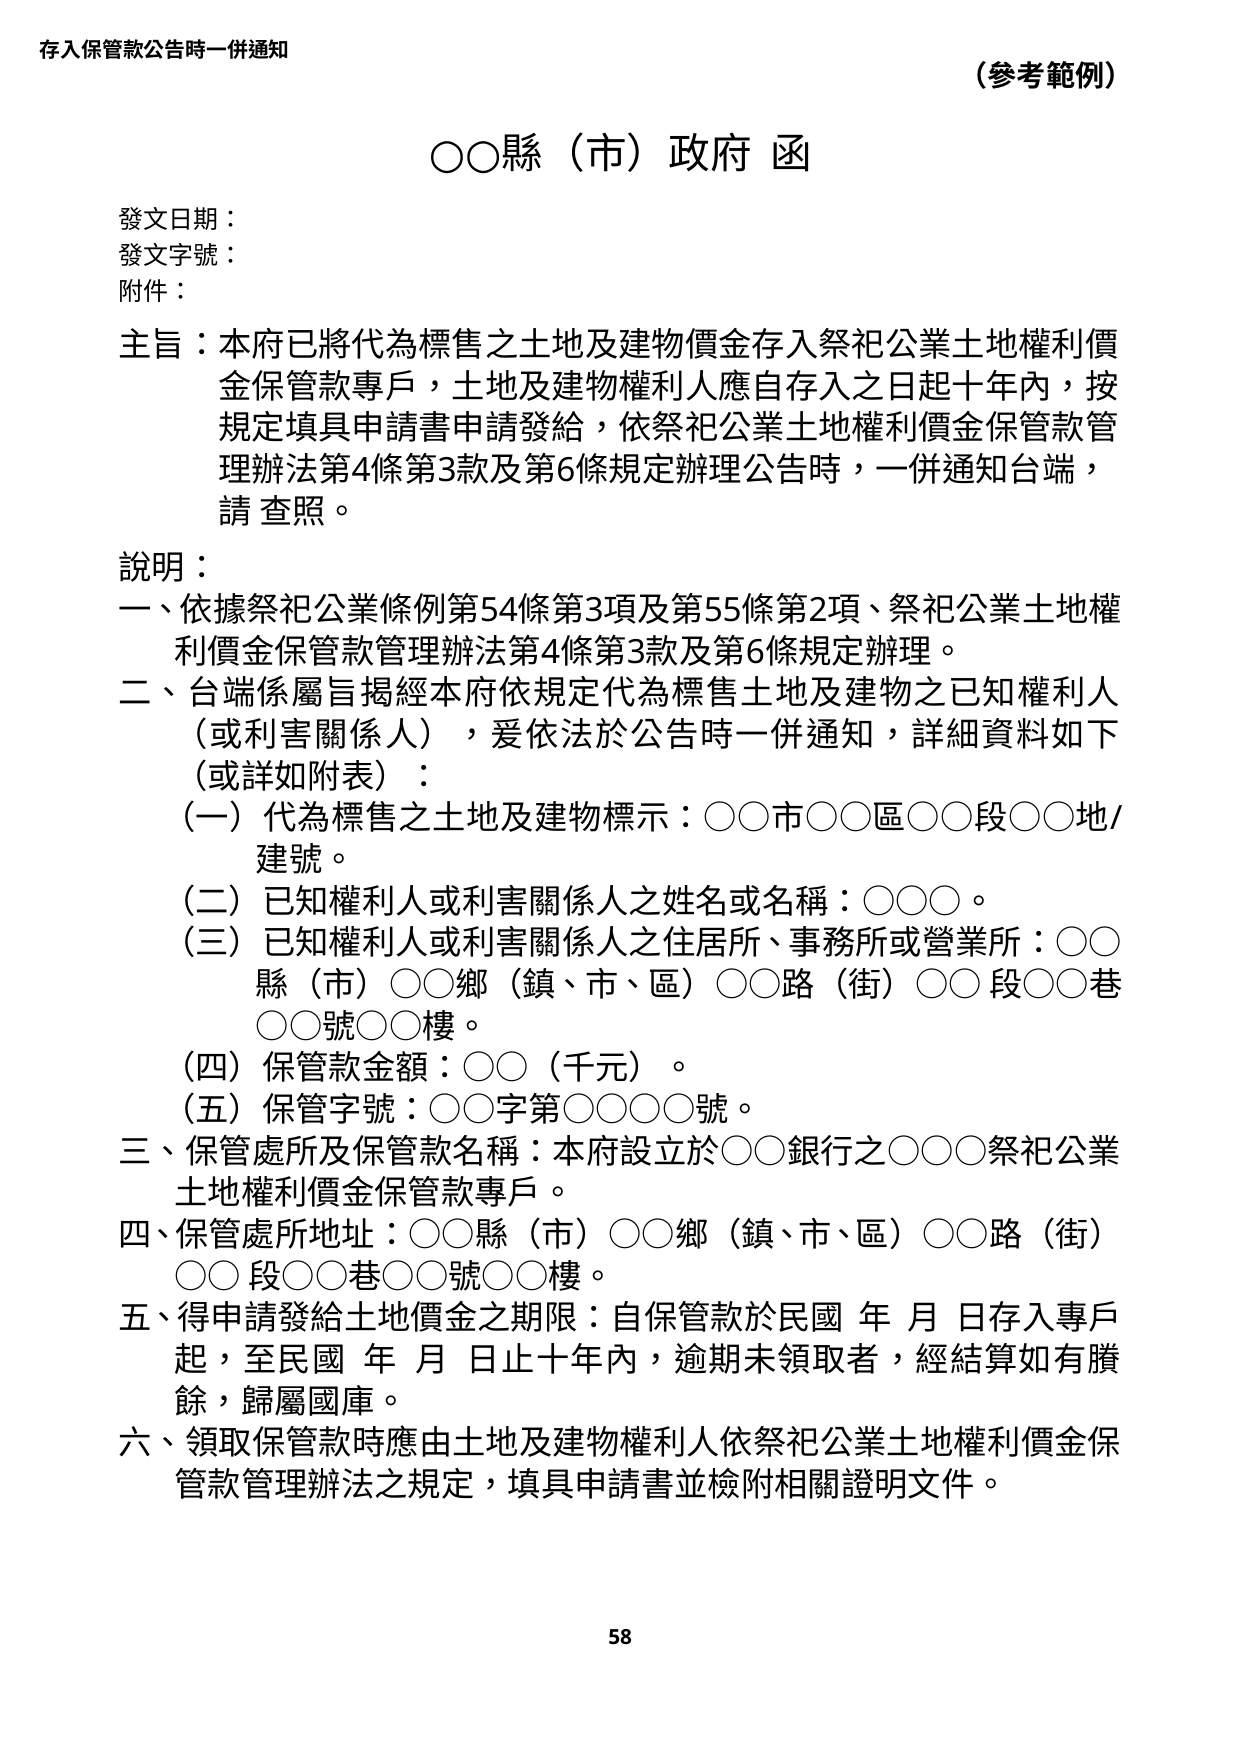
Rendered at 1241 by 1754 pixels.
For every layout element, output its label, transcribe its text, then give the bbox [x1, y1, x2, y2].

text [24, 33, 512, 126]
text 說明： [118, 546, 1122, 588]
text （四）保管款金額：○○（千元）。 [162, 1046, 1122, 1088]
text 二、台端係屬旨揭經本府依規定代為標售土地及建物之已知權利人（或利害關係人），爰依法於公告時一併通知，詳細資料如下（或詳如附表）： [118, 671, 1122, 796]
text 三、保管處所及保管款名稱：本府設立於○○銀行之○○○祭祀公業土地權利價金保管款專戶。 [118, 1130, 1122, 1213]
text 一、依據祭祀公業條例第54條第3項及第55條第2項、祭祀公業土地權利價金保管款管理辦法第4條第3款及第6條規定辦理。 [118, 588, 1122, 671]
text （參考範例） [958, 53, 1153, 95]
text （二）已知權利人或利害關係人之姓名或名稱：○○○。 [162, 880, 1122, 921]
text 五、得申請發給土地價金之期限：自保管款於民國 年 月 日存入專戶起，至民國 年 月 日止十年內，逾期未領取者，經結算如有賸餘，歸屬國庫。 [118, 1296, 1122, 1421]
text 四、保管處所地址：○○縣（市）○○鄉（鎮、市、區）○○路（街）○○ 段○○巷○○號○○樓。 [118, 1213, 1122, 1296]
text 主旨：本府已將代為標售之土地及建物價金存入祭祀公業土地權利價金保管款專戶，土地及建物權利人應自存入之日起十年內，按規定填具申請書申請發給，依祭祀公業土地權利價金保管款管理辦法第4條第3款及第6條規定辦理公告時，一併通知台端，請 查照。 [118, 323, 1122, 531]
text 存入保管款公告時一併通知 [39, 40, 497, 61]
text （一）代為標售之土地及建物標示：○○市○○區○○段○○地/建號。 [162, 796, 1122, 880]
text （五）保管字號：○○字第○○○○號。 [162, 1088, 1122, 1130]
text 附件： [118, 272, 572, 308]
text 發文字號： [118, 236, 1122, 272]
text ○○縣（市）政府 函 [118, 45, 1168, 181]
text 發文日期： [118, 199, 1122, 236]
text （三）已知權利人或利害關係人之住居所、事務所或營業所：○○縣（市）○○鄉（鎮、市、區）○○路（街）○○ 段○○巷○○號○○樓。 [162, 921, 1122, 1046]
text 六、領取保管款時應由土地及建物權利人依祭祀公業土地權利價金保管款管理辦法之規定，填具申請書並檢附相關證明文件。 [118, 1421, 1122, 1505]
